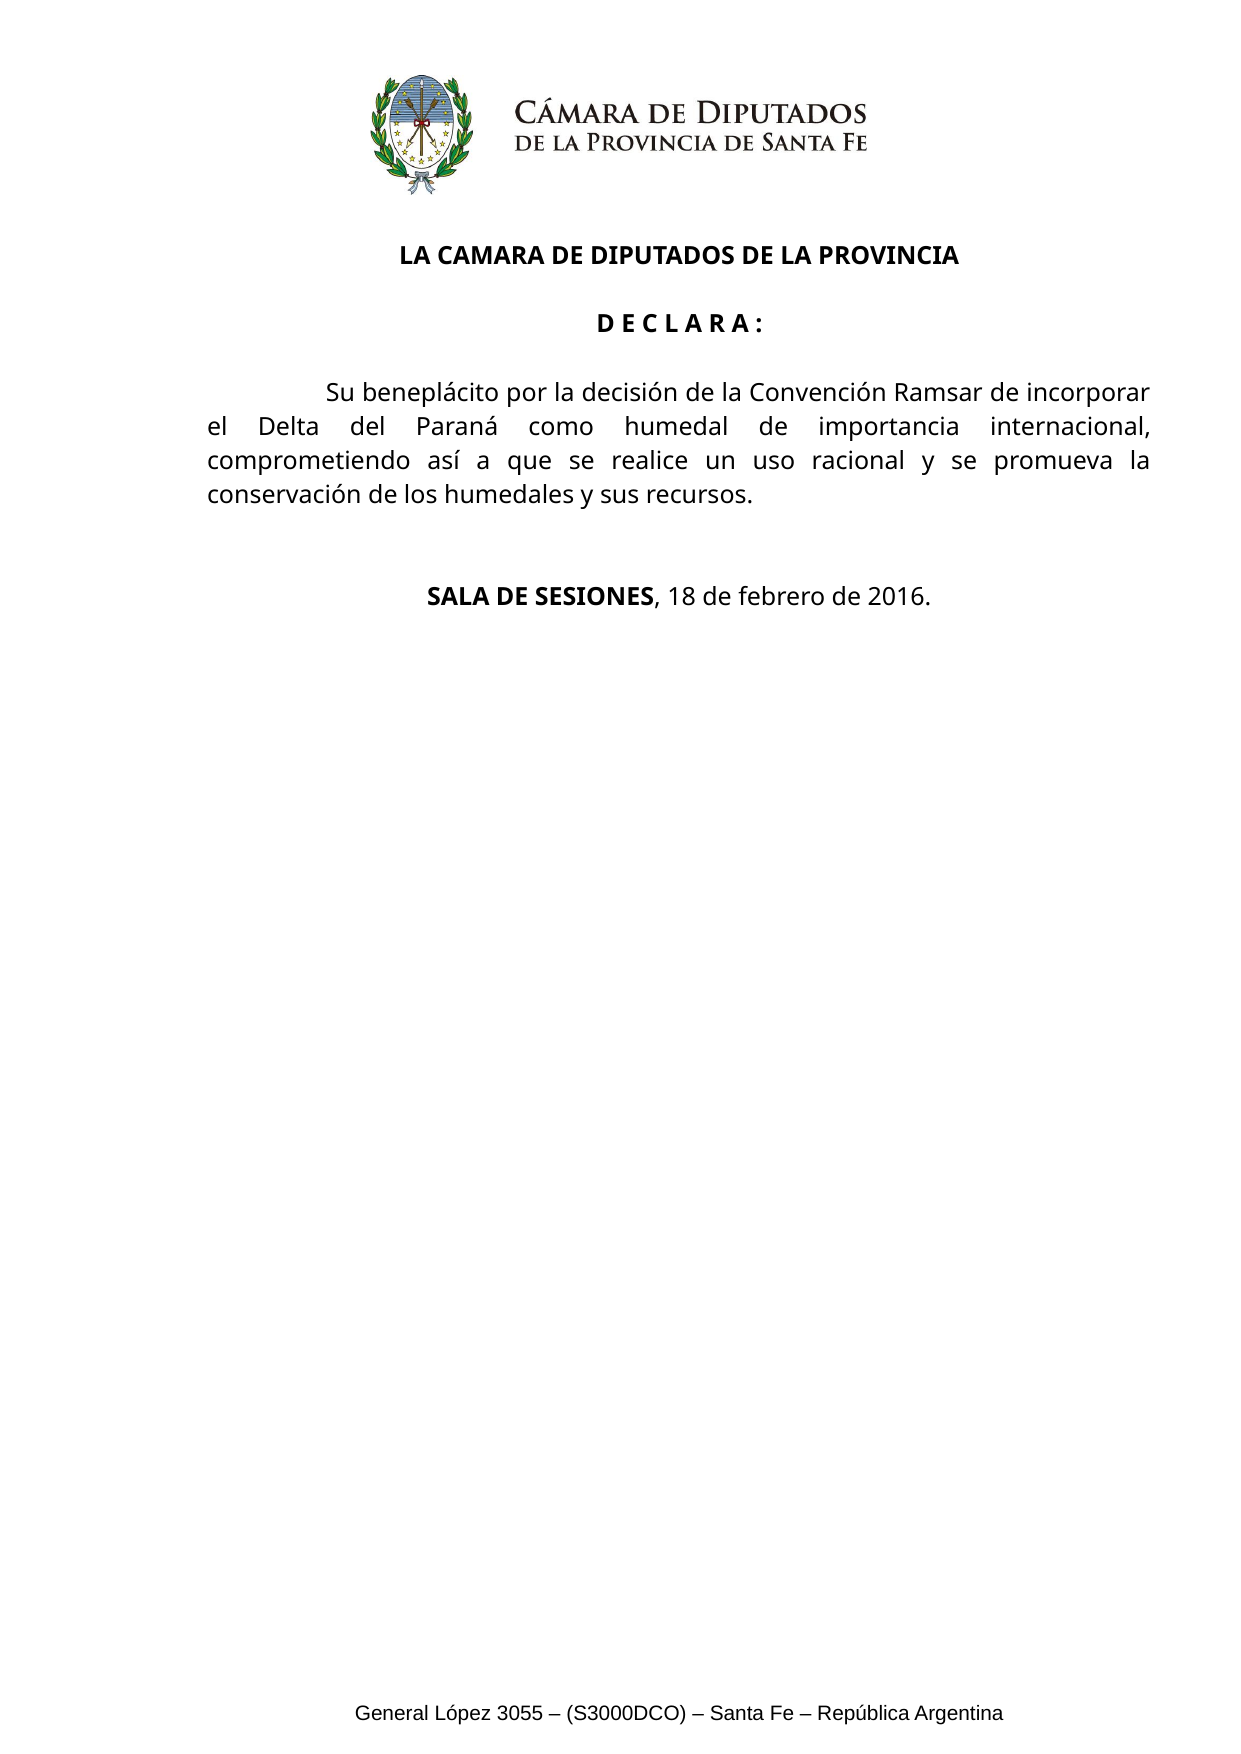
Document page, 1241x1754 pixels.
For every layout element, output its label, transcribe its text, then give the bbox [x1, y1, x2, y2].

text LA CAMARA DE DIPUTADOS DE LA PROVINCIA [207, 238, 1152, 272]
text SALA DE SESIONES, 18 de febrero de 2016. [207, 579, 1152, 613]
text D E C L A R A : [207, 306, 1152, 340]
text Su beneplácito por la decisión de la Convención Ramsar de incorporar el Delta del Paraná como humedal de importancia internacional, comprometiendo así a que se realice un uso racional y se promueva la conservación de los humedales y sus recursos. [207, 374, 1152, 511]
picture [370, 75, 867, 199]
